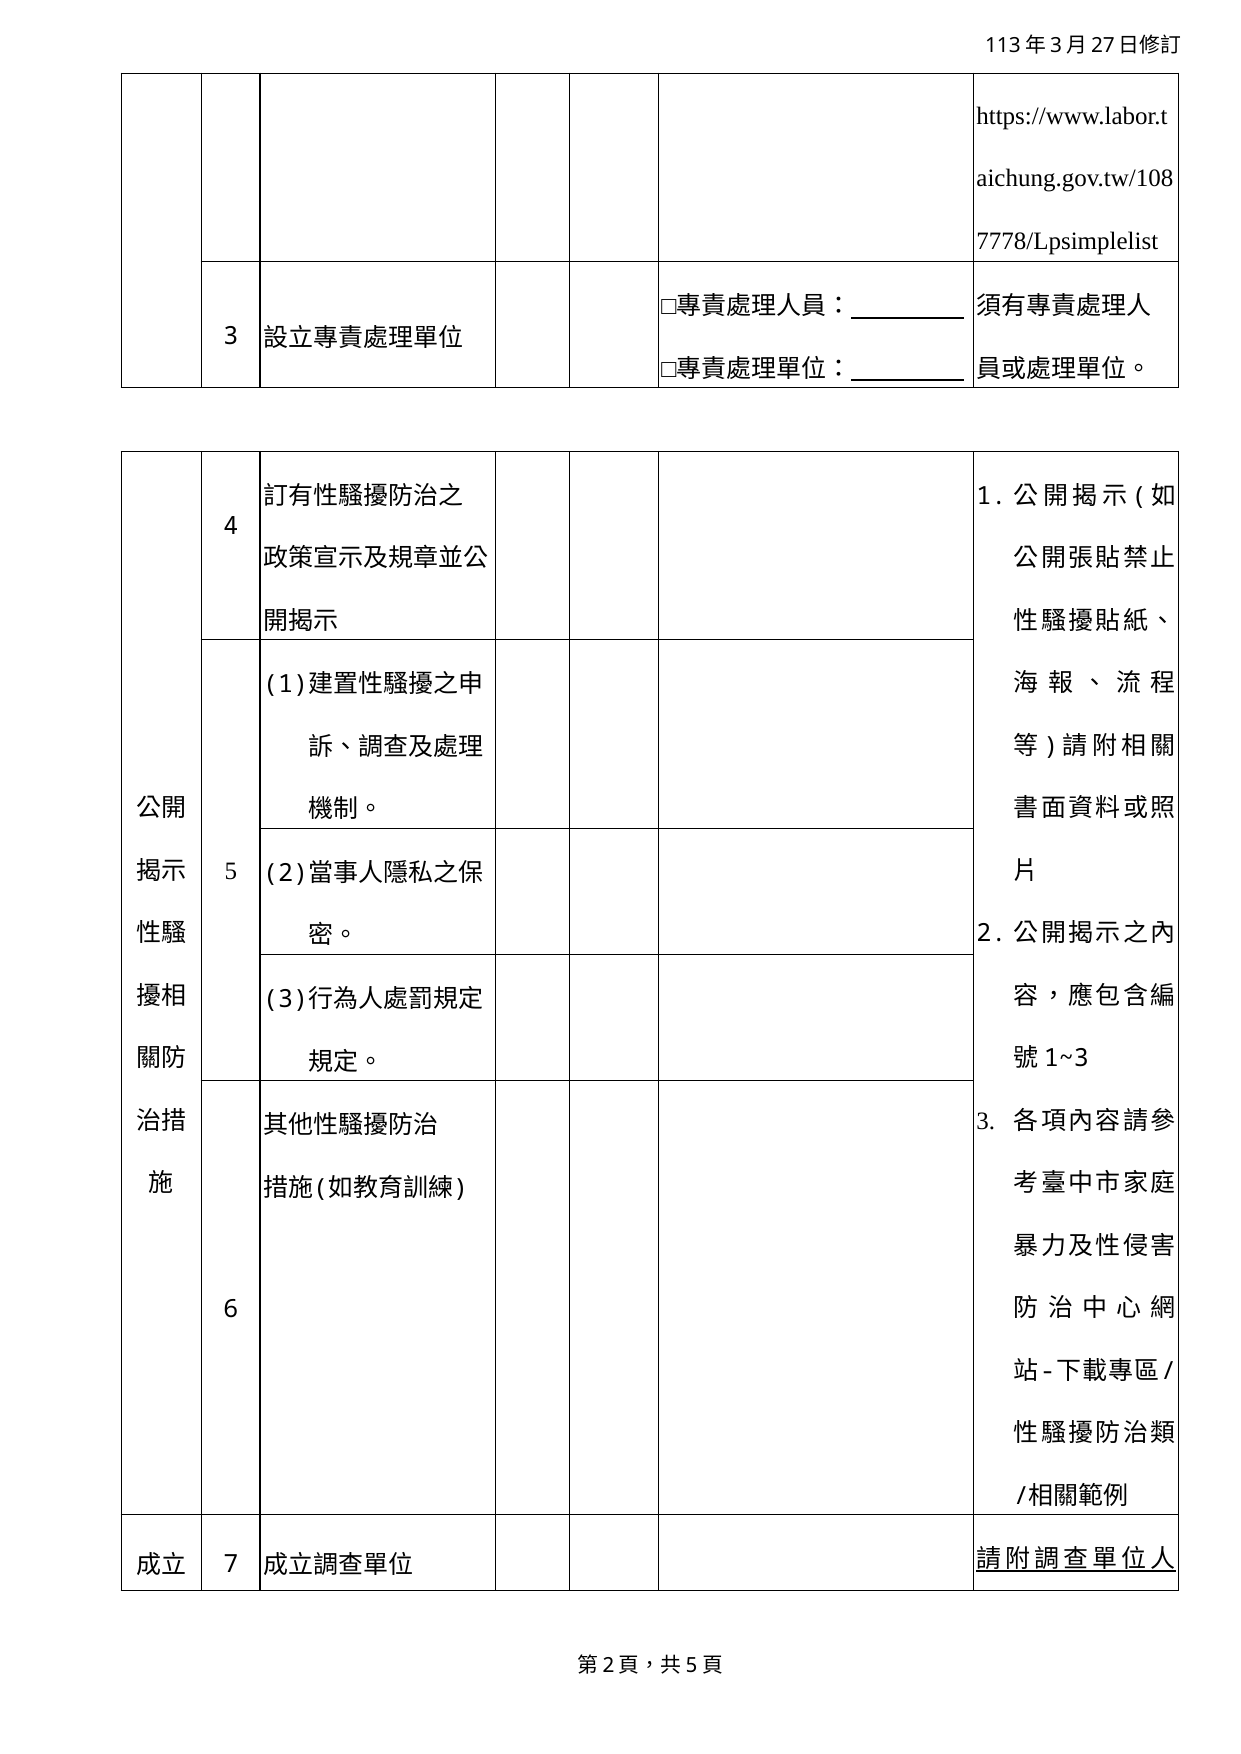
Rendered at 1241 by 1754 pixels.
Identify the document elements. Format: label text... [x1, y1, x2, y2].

table_cell (2)當事人隱私之保 密。 [261, 829, 495, 954]
table_cell [659, 955, 973, 1080]
table_cell [1172, 388, 1179, 451]
table_cell [570, 452, 658, 639]
table_cell 公開揭示(如公開張貼禁止性騷擾貼紙、海報、流程等)請附相關書面資料或照片 公開揭示之內容，應包含編號1~3 各項內容請參考臺中市家庭暴力及性侵害防治中心網站-下載專區/性騷擾防治類/相關範例 [974, 452, 1178, 1514]
table_cell [496, 829, 569, 954]
table_cell [122, 74, 201, 387]
table_cell □專責處理人員： □專責處理單位： [659, 262, 973, 387]
table_cell 3 [202, 262, 259, 387]
table_cell [570, 640, 658, 828]
table_cell 請附調查單位人 [974, 1515, 1178, 1589]
table_cell [659, 640, 973, 828]
table_cell [121, 388, 125, 451]
table_cell https://www.labor.taichung.gov.tw/1087778/Lpsimplelist [974, 74, 1178, 261]
table_cell [496, 452, 569, 639]
table_cell [496, 262, 569, 387]
table_cell 設立專責處理單位 [261, 262, 495, 387]
table_cell [570, 955, 658, 1080]
table_cell 訂有性騷擾防治之 政策宣示及規章並公開揭示 [261, 452, 495, 639]
table_cell [659, 829, 973, 954]
table_cell 成立調查單位 [261, 1515, 495, 1589]
table_cell [496, 1081, 569, 1514]
table_cell [659, 452, 973, 639]
table_cell 公開揭示性騷擾相關防治措施 [122, 452, 201, 1514]
table_cell 4 [202, 452, 259, 639]
table_cell [496, 955, 569, 1080]
table_cell [659, 74, 973, 261]
table_cell [125, 388, 1172, 451]
table_cell [570, 1081, 658, 1514]
table_cell [202, 74, 259, 261]
table_cell 7 [202, 1515, 259, 1589]
table_cell [659, 1515, 973, 1589]
table_cell [570, 74, 658, 261]
table_cell 成立 [122, 1515, 201, 1589]
table_cell [570, 1515, 658, 1589]
table_cell (1)建置性騷擾之申 訴、調查及處理 機制。 [261, 640, 495, 828]
table_cell [659, 1081, 973, 1514]
table_cell (3)行為人處罰規定 規定。 [261, 955, 495, 1080]
table_cell [496, 74, 569, 261]
table_cell 其他性騷擾防治 措施(如教育訓練) [261, 1081, 495, 1514]
table_cell 須有專責處理人員或處理單位。 [974, 262, 1178, 387]
table_cell [261, 74, 495, 261]
table_cell [496, 640, 569, 828]
table_cell 5 [202, 640, 259, 1080]
table_cell [570, 262, 658, 387]
table_cell 6 [202, 1081, 259, 1514]
table_cell [570, 829, 658, 954]
table_cell [496, 1515, 569, 1589]
